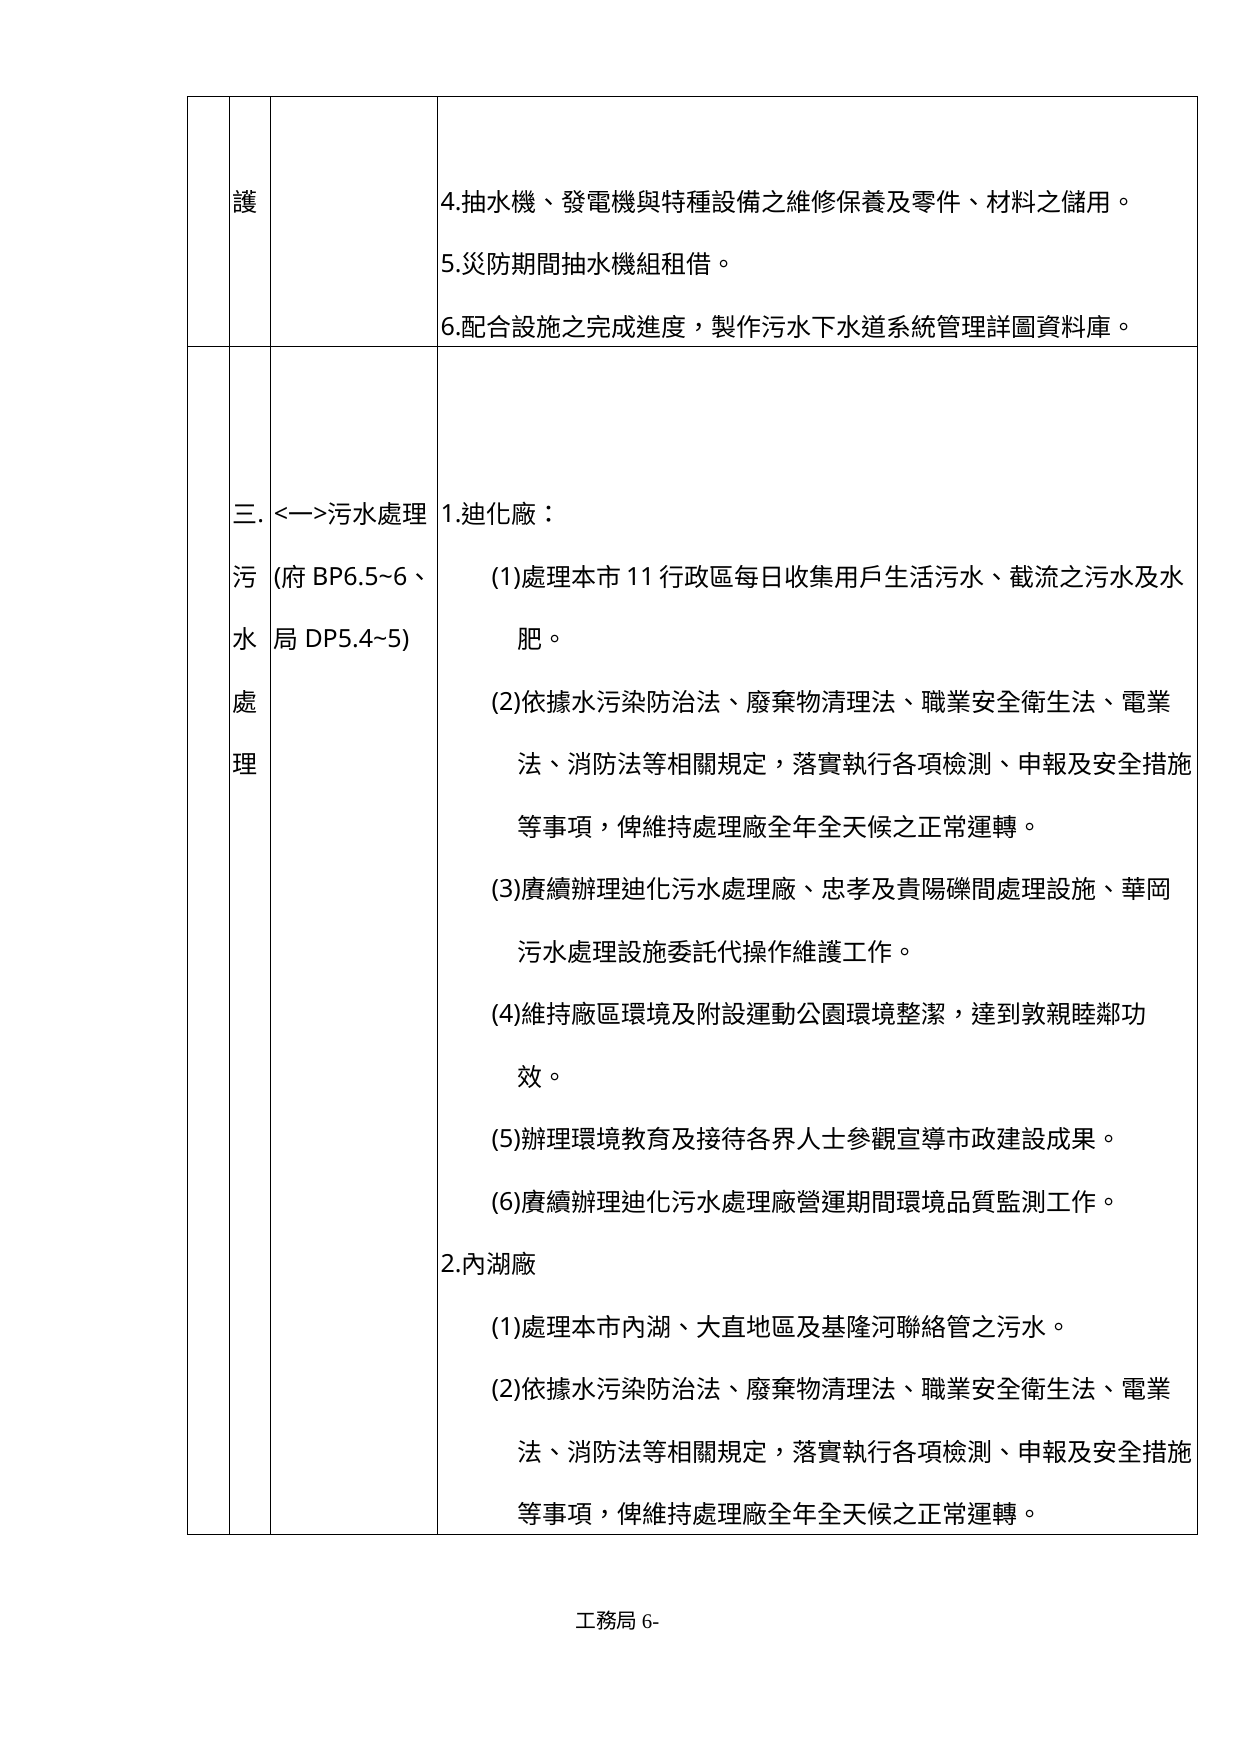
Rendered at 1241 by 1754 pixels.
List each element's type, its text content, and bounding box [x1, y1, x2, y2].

table_cell 三.污水處理 [230, 347, 270, 1534]
table_cell [188, 347, 229, 1534]
table_cell 4.抽水機、發電機與特種設備之維修保養及零件、材料之儲用。 5.災防期間抽水機組租借。 6.配合設施之完成進度，製作污水下水道系統管理詳圖資料庫。 [438, 97, 1197, 346]
table_cell [188, 97, 229, 346]
table_cell <一>污水處理(府 BP6.5~6、局 DP5.4~5) [271, 347, 437, 1534]
table_cell 1.迪化廠： (1)處理本市11行政區每日收集用戶生活污水、截流之污水及水肥。 (2)依據水污染防治法、廢棄物清理法、職業安全衛生法、電業法、消防法等相關規定，落實執行各項檢測、申報及安全措施等事項，俾維持處理廠全年全天候之正常運轉。 (3)賡續辦理迪化污水處理廠、忠孝及貴陽礫間處理設施、華岡污水處理設施委託代操作維護工作。 (4)維持廠區環境及附設運動公園環境整潔，達到敦親睦鄰功效。 (5)辦理環境教育及接待各界人士參觀宣導市政建設成果。 (6)賡續辦理迪化污水處理廠營運期間環境品質監測工作。 2.內湖廠 (1)處理本市內湖、大直地區及基隆河聯絡管之污水。 (2)依據水污染防治法、廢棄物清理法、職業安全衛生法、電業法、消防法等相關規定，落實執行各項檢測、申報及安全措施等事項，俾維持處理廠全年全天候之正常運轉。 [438, 347, 1197, 1534]
table_cell [271, 97, 437, 346]
table_cell 護 [230, 97, 270, 346]
